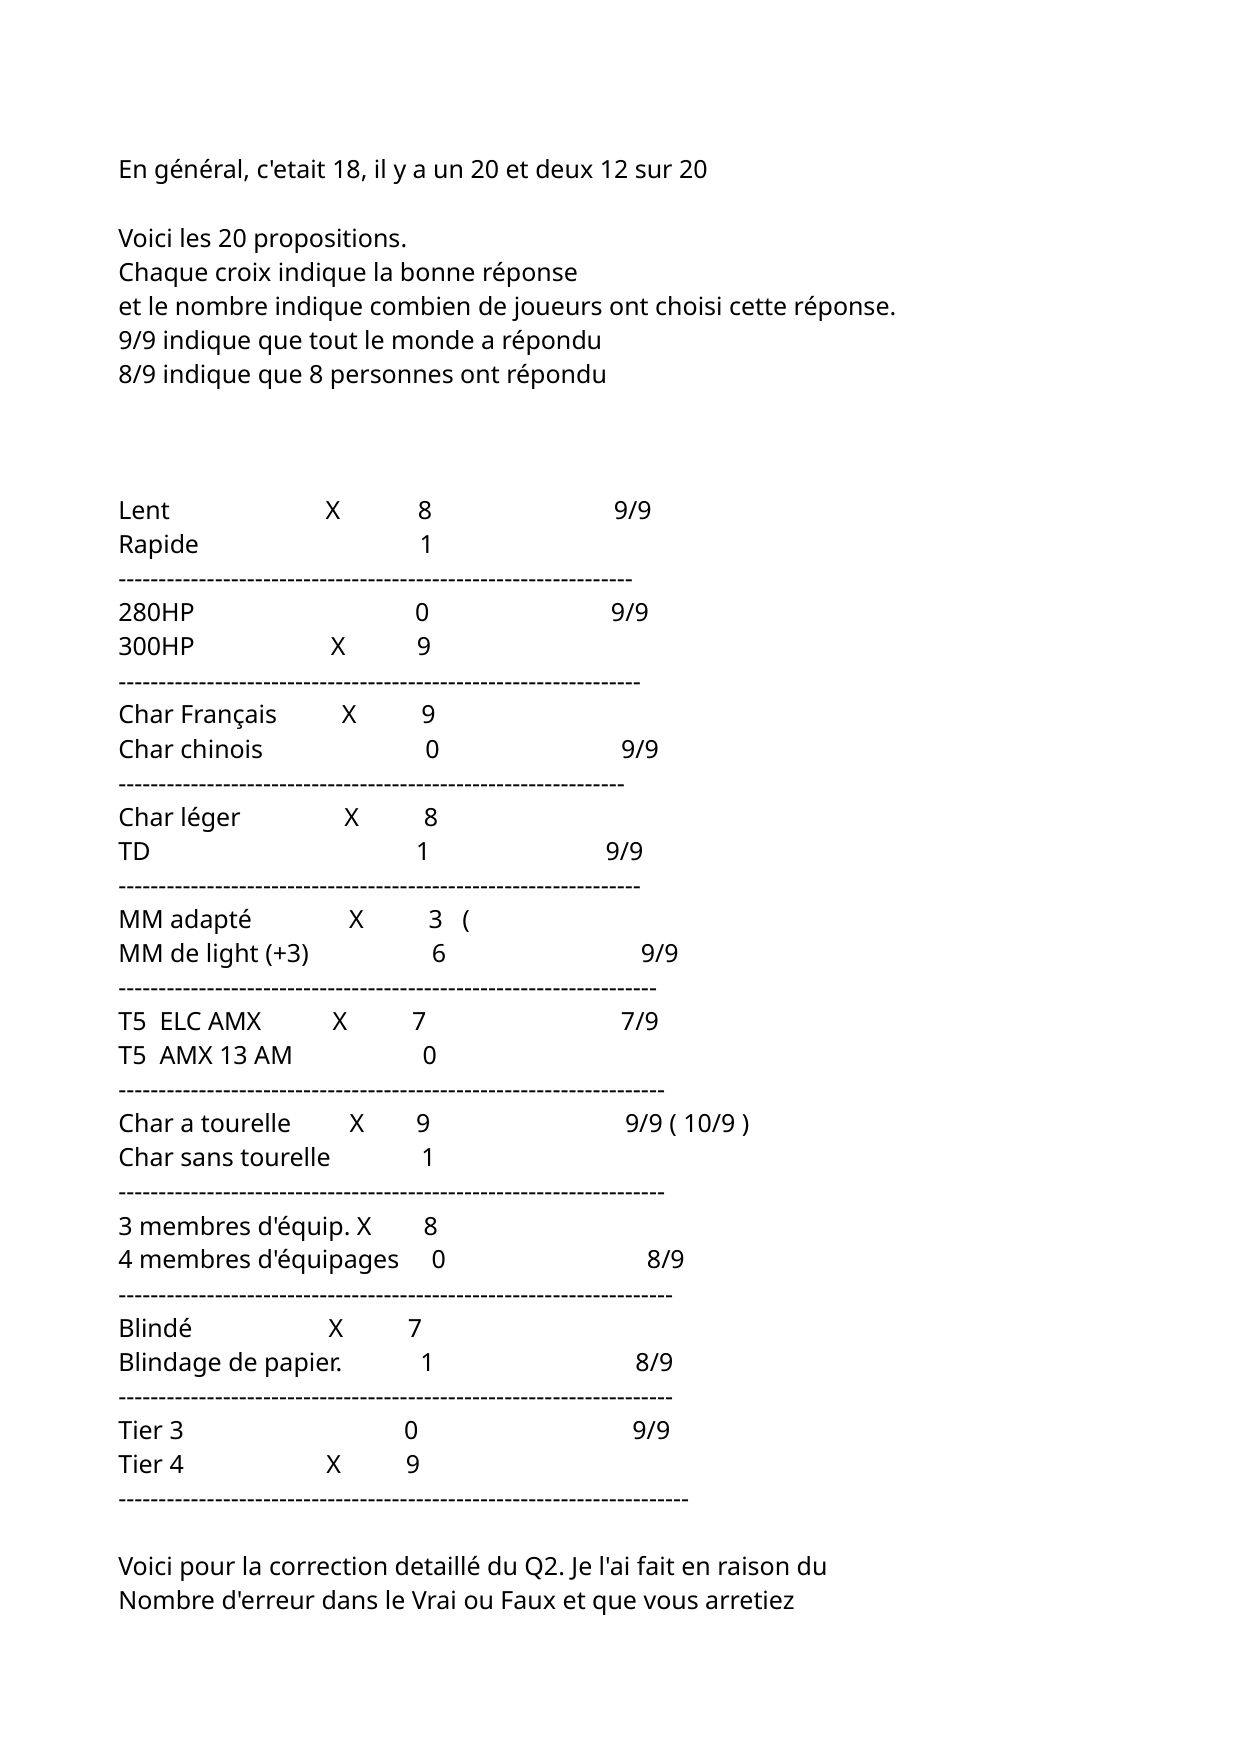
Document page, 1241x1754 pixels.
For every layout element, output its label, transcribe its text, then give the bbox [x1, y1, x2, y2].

text ----------------------------------------------------------------- [118, 663, 1122, 697]
text Char Français X 9 [118, 697, 1122, 731]
text ----------------------------------------------------------------- [118, 867, 1122, 902]
text Char a tourelle X 9 9/9 ( 10/9 ) [118, 1106, 1122, 1140]
text ---------------------------------------------------------------- [118, 561, 1122, 595]
text Lent X 8 9/9 [118, 493, 1122, 527]
text T5 ELC AMX X 7 7/9 [118, 1004, 1122, 1038]
text Rapide 1 [118, 527, 1122, 561]
text T5 AMX 13 AM 0 [118, 1038, 1122, 1072]
text --------------------------------------------------------------- [118, 765, 1122, 799]
text Char sans tourelle 1 [118, 1140, 1122, 1174]
text Voici les 20 propositions. [118, 220, 1122, 254]
text 300HP X 9 [118, 629, 1122, 663]
text MM de light (+3) 6 9/9 [118, 936, 1122, 970]
text 8/9 indique que 8 personnes ont répondu [118, 357, 1122, 391]
text Nombre d'erreur dans le Vrai ou Faux et que vous arretiez [118, 1583, 1122, 1617]
text MM adapté X 3 ( [118, 902, 1122, 936]
text ----------------------------------------------------------------------- [118, 1481, 1122, 1515]
text Blindage de papier. 1 8/9 [118, 1344, 1122, 1378]
text 4 membres d'équipages 0 8/9 [118, 1242, 1122, 1276]
text et le nombre indique combien de joueurs ont choisi cette réponse. [118, 288, 1122, 322]
text 9/9 indique que tout le monde a répondu [118, 322, 1122, 357]
text TD 1 9/9 [118, 833, 1122, 867]
text Char chinois 0 9/9 [118, 731, 1122, 765]
text -------------------------------------------------------------------- [118, 1174, 1122, 1208]
text Tier 4 X 9 [118, 1447, 1122, 1481]
text ------------------------------------------------------------------- [118, 970, 1122, 1004]
text Char léger X 8 [118, 799, 1122, 833]
text -------------------------------------------------------------------- [118, 1072, 1122, 1106]
text Voici pour la correction detaillé du Q2. Je l'ai fait en raison du [118, 1549, 1122, 1583]
text 3 membres d'équip. X 8 [118, 1208, 1122, 1242]
text Tier 3 0 9/9 [118, 1412, 1122, 1447]
text En général, c'etait 18, il y a un 20 et deux 12 sur 20 [118, 152, 1122, 186]
text Chaque croix indique la bonne réponse [118, 254, 1122, 288]
text --------------------------------------------------------------------- [118, 1378, 1122, 1412]
text Blindé X 7 [118, 1310, 1122, 1344]
text --------------------------------------------------------------------- [118, 1276, 1122, 1310]
text 280HP 0 9/9 [118, 595, 1122, 629]
